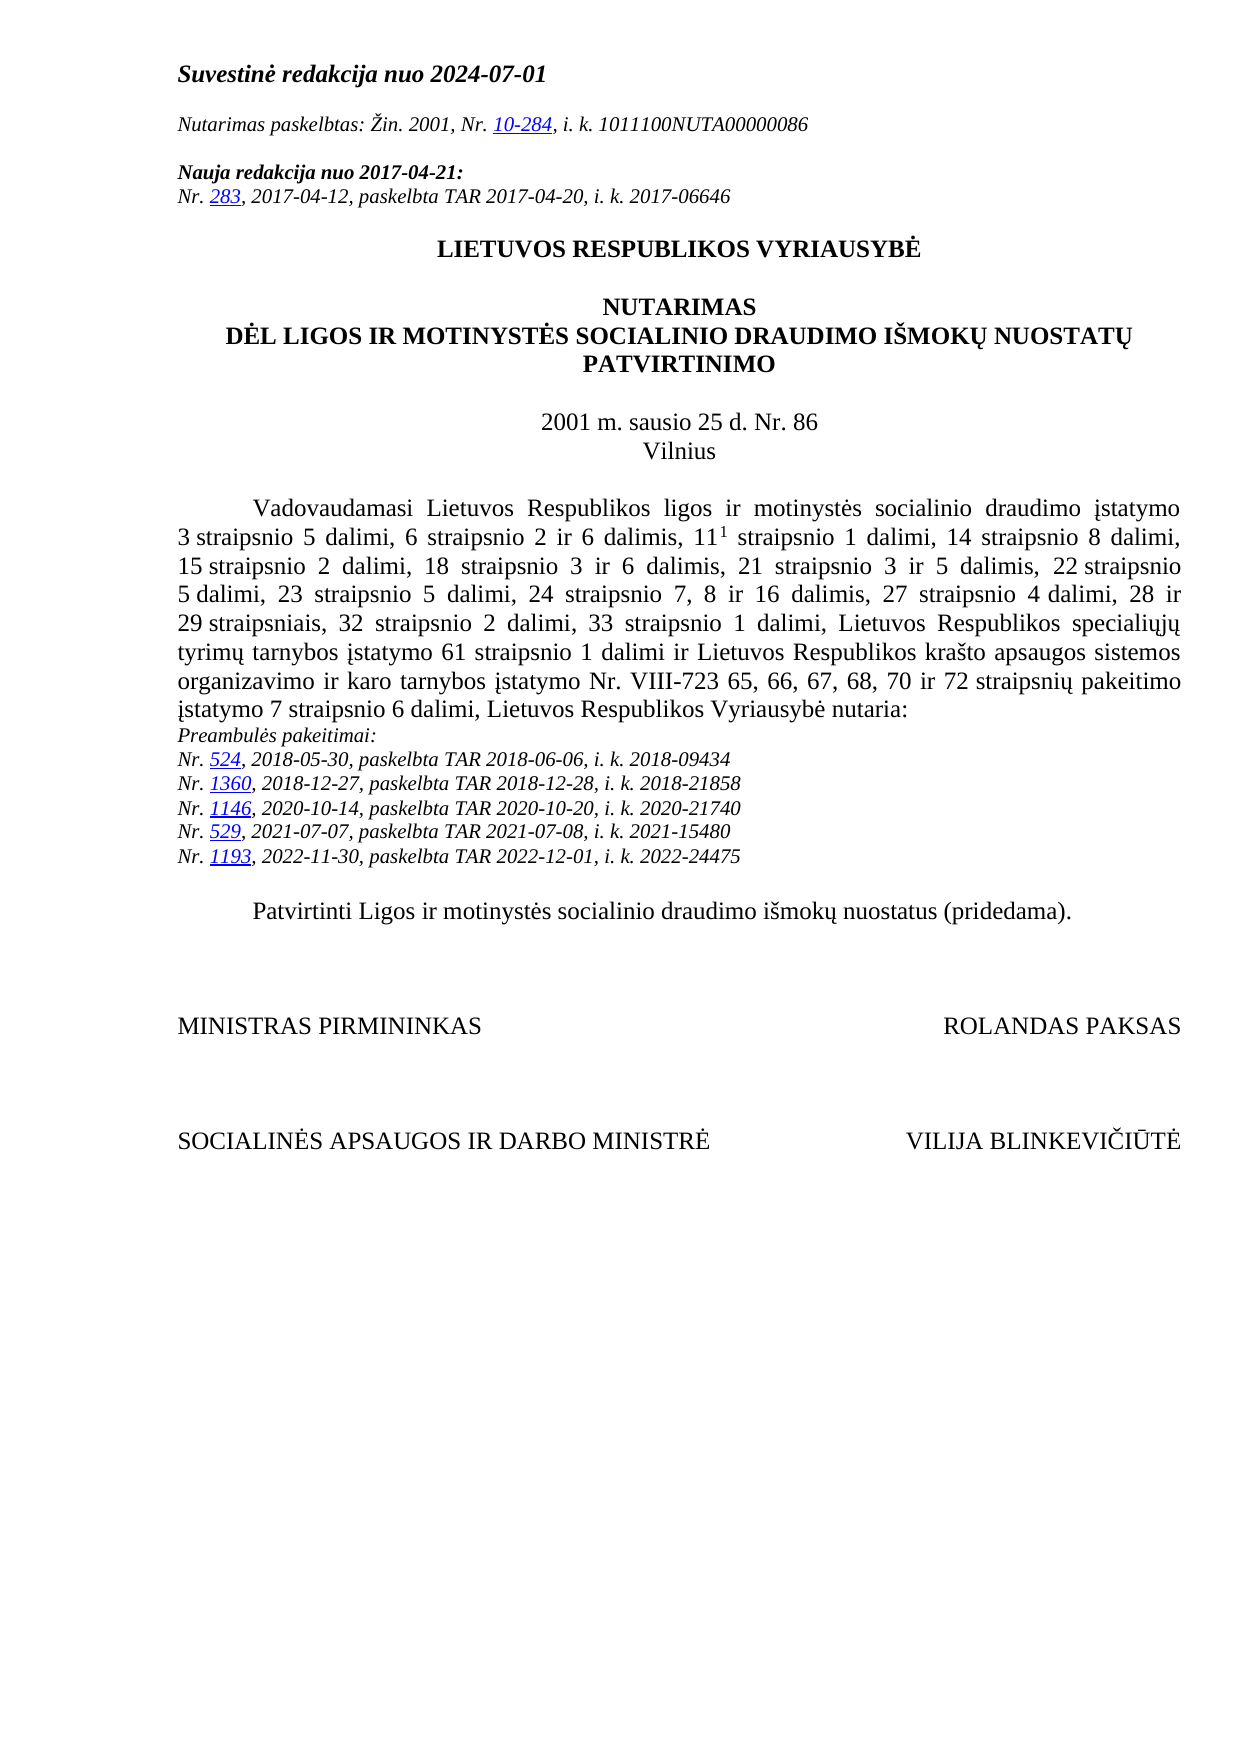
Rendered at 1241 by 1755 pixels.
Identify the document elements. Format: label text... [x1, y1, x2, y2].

text 2001 m. sausio 25 d. Nr. 86 [177, 407, 1181, 436]
text Ministras Pirmininkas Rolandas Paksas [177, 1011, 1181, 1040]
text Nauja redakcija nuo 2017-04-21: [177, 160, 1181, 184]
text Vadovaudamasi Lietuvos Respublikos ligos ir motinystės socialinio draudimo įstatymo 3 straipsnio 5 dalimi, 6 straipsnio 2 ir 6 dalimis, 111 straipsnio 1 dalimi, 14 straipsnio 8 dalimi, 15 straipsnio 2 dalimi, 18 straipsnio 3 ir 6 dalimis, 21 straipsnio 3 ir 5 dalimis, 22 straipsnio 5 dalimi, 23 straipsnio 5 dalimi, 24 straipsnio 7, 8 ir 16 dalimis, 27 straipsnio 4 dalimi, 28 ir 29 straipsniais, 32 straipsnio 2 dalimi, 33 straipsnio 1 dalimi, Lietuvos Respublikos specialiųjų tyrimų tarnybos įstatymo 61 straipsnio 1 dalimi ir Lietuvos Respublikos krašto apsaugos sistemos organizavimo ir karo tarnybos įstatymo Nr. VIII-723 65, 66, 67, 68, 70 ir 72 straipsnių pakeitimo įstatymo 7 straipsnio 6 dalimi, Lietuvos Respublikos Vyriausybė nutaria: [177, 493, 1181, 723]
text NUTARIMAS [177, 292, 1181, 321]
text Nutarimas paskelbtas: Žin. 2001, Nr. 10-284, i. k. 1011100NUTA00000086 [177, 112, 1181, 136]
text Socialinės apsaugos ir darbo ministrė Vilija Blinkevičiūtė [177, 1126, 1181, 1155]
text DĖL LIGOS IR MOTINYSTĖS SOCIALINIO DRAUDIMO IŠMOKŲ NUOSTATŲ PATVIRTINIMO [177, 321, 1181, 378]
text Nr. 524, 2018-05-30, paskelbta TAR 2018-06-06, i. k. 2018-09434 [177, 747, 1181, 771]
text Preambulės pakeitimai: [177, 723, 1181, 747]
text Vilnius [177, 436, 1181, 464]
text Patvirtinti Ligos ir motinystės socialinio draudimo išmokų nuostatus (pridedama). [177, 896, 1181, 925]
text Suvestinė redakcija nuo 2024-07-01 [177, 59, 1181, 88]
text Nr. 283, 2017-04-12, paskelbta TAR 2017-04-20, i. k. 2017-06646 [177, 184, 1181, 208]
text Nr. 1193, 2022-11-30, paskelbta TAR 2022-12-01, i. k. 2022-24475 [177, 843, 1181, 868]
text Nr. 1146, 2020-10-14, paskelbta TAR 2020-10-20, i. k. 2020-21740 [177, 795, 1181, 819]
text LIETUVOS RESPUBLIKOS VYRIAUSYBĖ [177, 234, 1181, 263]
text Nr. 1360, 2018-12-27, paskelbta TAR 2018-12-28, i. k. 2018-21858 [177, 771, 1181, 795]
text Nr. 529, 2021-07-07, paskelbta TAR 2021-07-08, i. k. 2021-15480 [177, 819, 1181, 843]
